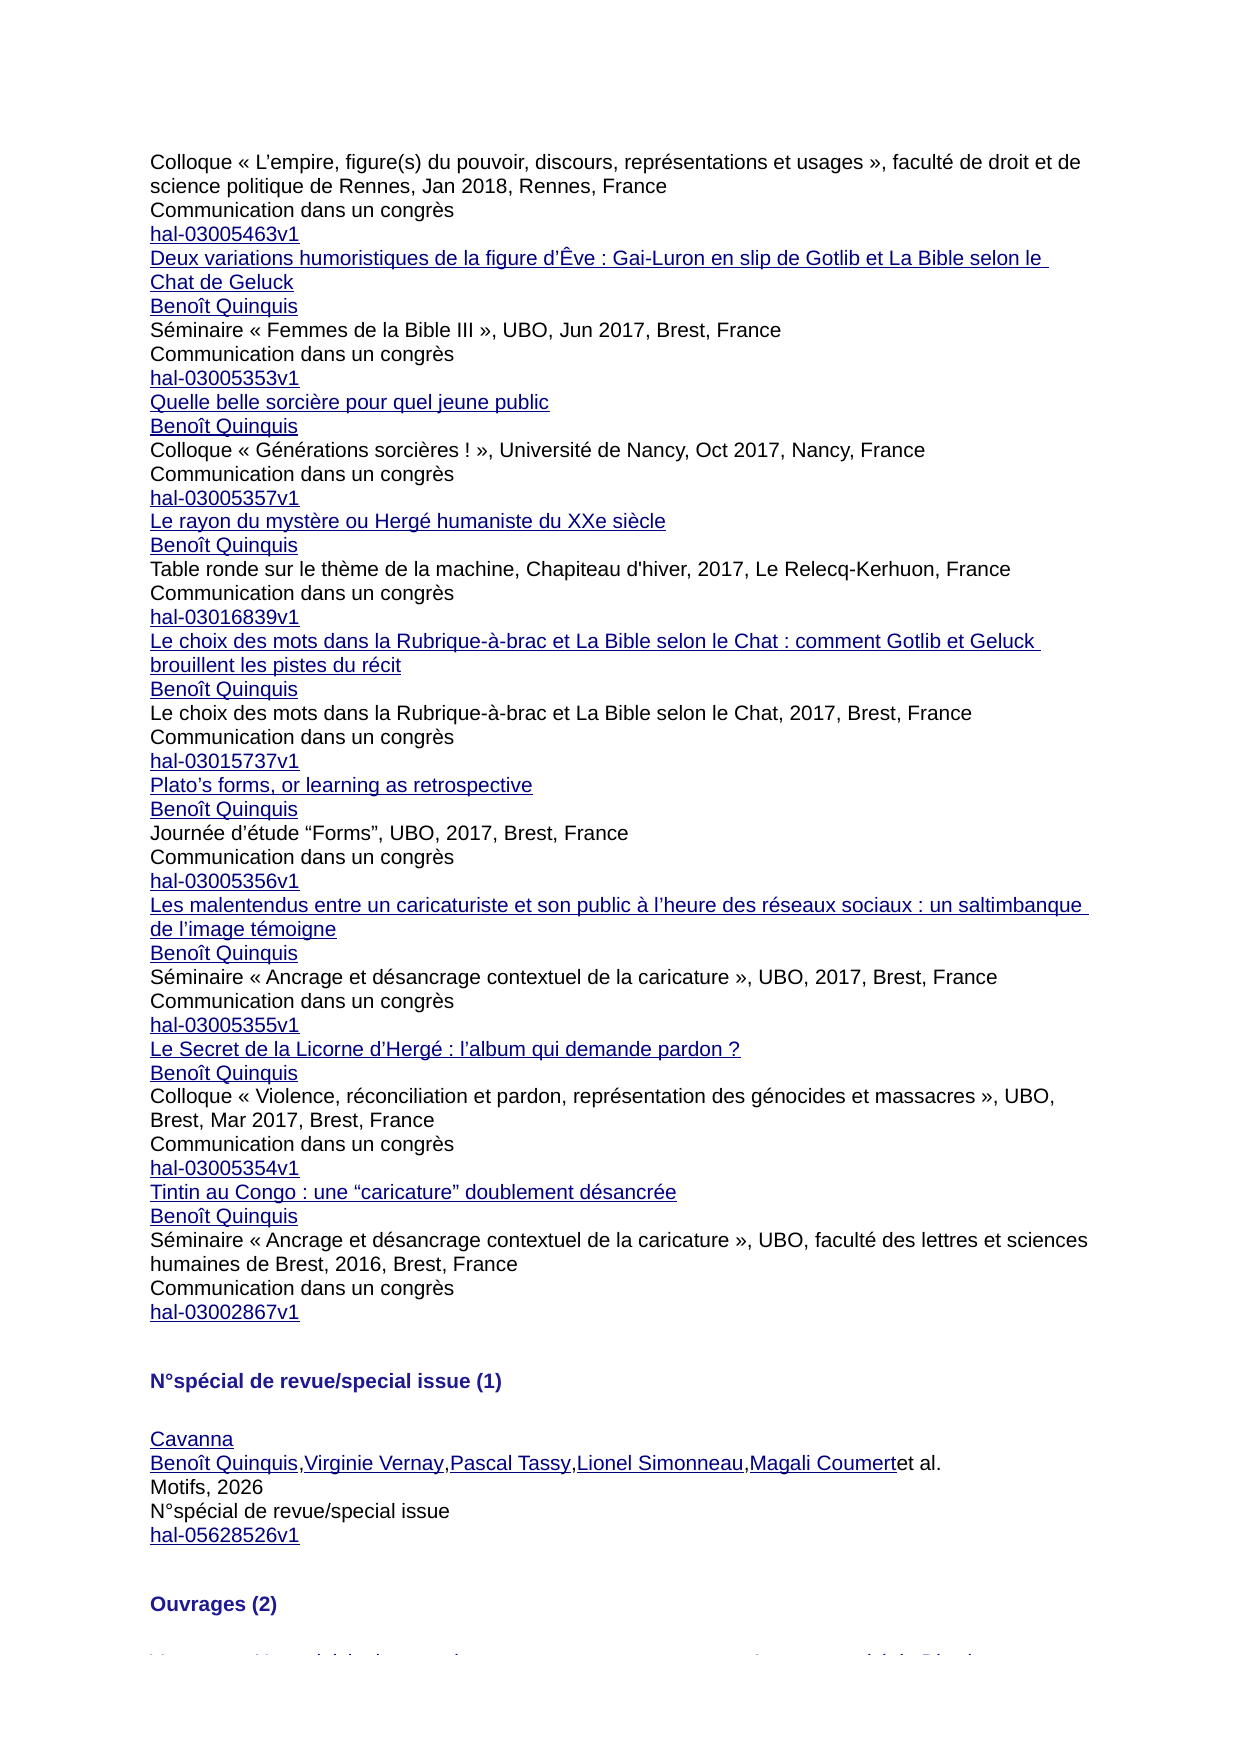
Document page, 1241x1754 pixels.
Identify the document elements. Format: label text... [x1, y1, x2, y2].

table_cell Plato’s forms, or learning as retrospective Benoît Quinquis Journée d’étude “Forms”, UBO, 2017, Brest, France Communication dans un congrès hal-03005356v1 [150, 773, 1090, 893]
table_cell Quelle belle sorcière pour quel jeune public Benoît Quinquis Colloque « Générations sorcières ! », Université de Nancy, Oct 2017, Nancy, France Communication dans un congrès hal-03005357v1 [150, 390, 1090, 509]
subtitle Ouvrages (2) [150, 1592, 1090, 1616]
subtitle N°spécial de revue/special issue (1) [150, 1369, 1090, 1393]
table_cell Tintin au Congo : une “caricature” doublement désancrée Benoît Quinquis Séminaire « Ancrage et désancrage contextuel de la caricature », UBO, faculté des lettres et sciences humaines de Brest, 2016, Brest, France Communication dans un congrès hal-03002867v1 [150, 1180, 1090, 1324]
table_cell Le rayon du mystère ou Hergé humaniste du XXe siècle Benoît Quinquis Table ronde sur le thème de la machine, Chapiteau d'hiver, 2017, Le Relecq-Kerhuon, France Communication dans un congrès hal-03016839v1 [150, 509, 1090, 629]
table_header Cavanna Benoît Quinquis,Virginie Vernay,Pascal Tassy,Lionel Simonneau,Magali Coumertet al. Motifs, 2026 N°spécial de revue/special issue hal-05628526v1 [150, 1427, 1090, 1547]
table_cell Le Secret de la Licorne d’Hergé : l’album qui demande pardon ? Benoît Quinquis Colloque « Violence, réconciliation et pardon, représentation des génocides et massacres », UBO, Brest, Mar 2017, Brest, France Communication dans un congrès hal-03005354v1 [150, 1036, 1090, 1180]
table_cell Deux variations humoristiques de la figure d’Êve : Gai-Luron en slip de Gotlib et La Bible selon le Chat de Geluck Benoît Quinquis Séminaire « Femmes de la Bible III », UBO, Jun 2017, Brest, France Communication dans un congrès hal-03005353v1 [150, 246, 1090, 389]
table_cell Le choix des mots dans la Rubrique-à-brac et La Bible selon le Chat : comment Gotlib et Geluck brouillent les pistes du récit Benoît Quinquis Le choix des mots dans la Rubrique-à-brac et La Bible selon le Chat, 2017, Brest, France Communication dans un congrès hal-03015737v1 [150, 629, 1090, 773]
table_cell Les malentendus entre un caricaturiste et son public à l’heure des réseaux sociaux : un saltimbanque de l’image témoigne Benoît Quinquis Séminaire « Ancrage et désancrage contextuel de la caricature », UBO, 2017, Brest, France Communication dans un congrès hal-03005355v1 [150, 893, 1090, 1036]
table_cell Colloque « L’empire, figure(s) du pouvoir, discours, représentations et usages », faculté de droit et de science politique de Rennes, Jan 2018, Rennes, France Communication dans un congrès hal-03005463v1 [150, 150, 1090, 246]
table_header Voyage en Normalaisie, le pays des gens « normaux » vu par un Asperger, suivi de Dix signes infaillibles pour ne pas reconnaître un « Aspie » Benoît Quinquis L'Harmattan, 2023 Ouvrages hal-04312530v1 [150, 1650, 1090, 1655]
